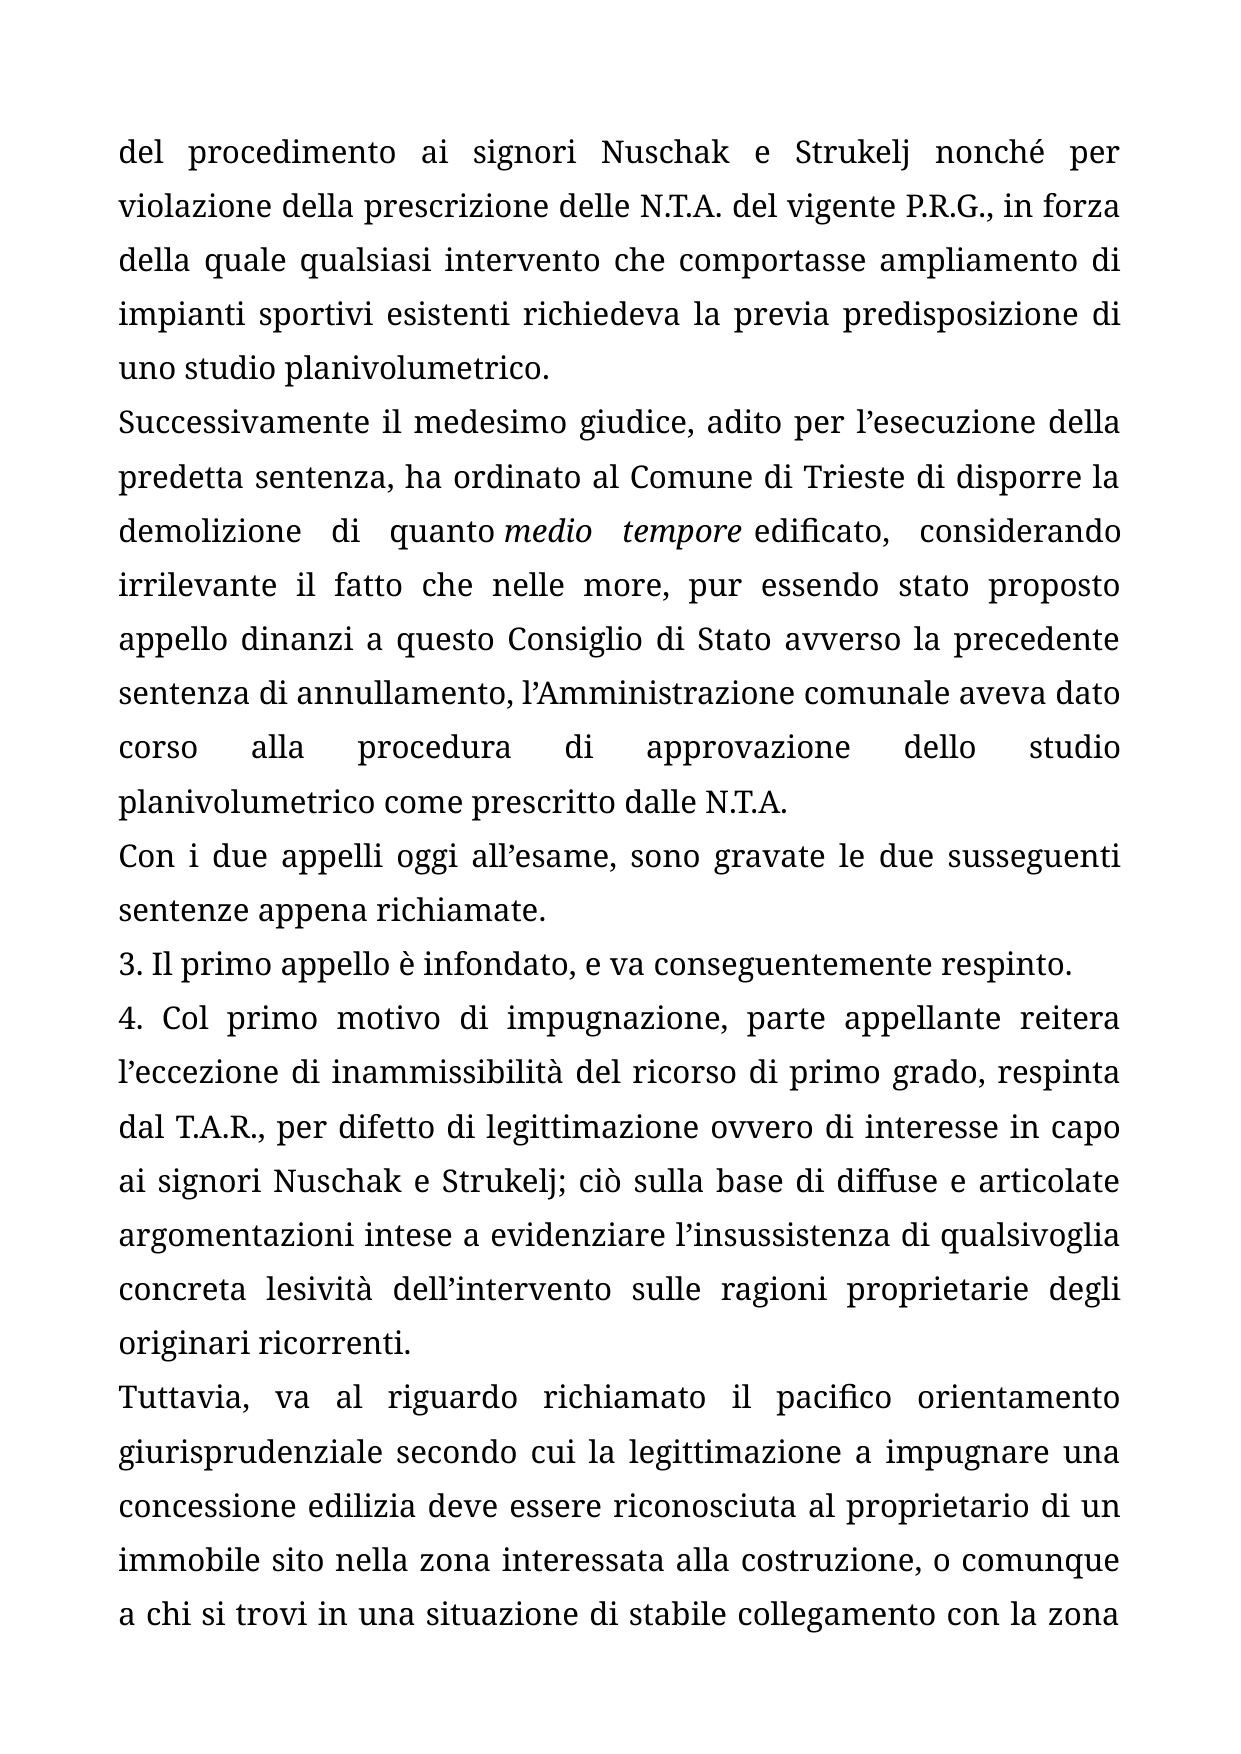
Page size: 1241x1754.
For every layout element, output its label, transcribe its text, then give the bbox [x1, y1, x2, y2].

text Successivamente il medesimo giudice, adito per l’esecuzione della predetta sentenza, ha ordinato al Comune di Trieste di disporre la demolizione di quanto medio tempore edificato, considerando irrilevante il fatto che nelle more, pur essendo stato proposto appello dinanzi a questo Consiglio di Stato avverso la precedente sentenza di annullamento, l’Amministrazione comunale aveva dato corso alla procedura di approvazione dello studio planivolumetrico come prescritto dalle N.T.A. [118, 389, 1122, 822]
text del procedimento ai signori Nuschak e Strukelj nonché per violazione della prescrizione delle N.T.A. del vigente P.R.G., in forza della quale qualsiasi intervento che comportasse ampliamento di impianti sportivi esistenti richiedeva la previa predisposizione di uno studio planivolumetrico. [118, 118, 1122, 389]
text 3. Il primo appello è infondato, e va conseguentemente respinto. [118, 931, 1122, 985]
text Con i due appelli oggi all’esame, sono gravate le due susseguenti sentenze appena richiamate. [118, 822, 1122, 931]
text Tuttavia, va al riguardo richiamato il pacifico orientamento giurisprudenziale secondo cui la legittimazione a impugnare una concessione edilizia deve essere riconosciuta al proprietario di un immobile sito nella zona interessata alla costruzione, o comunque a chi si trovi in una situazione di stabile collegamento con la zona [118, 1364, 1122, 1635]
text 4. Col primo motivo di impugnazione, parte appellante reitera l’eccezione di inammissibilità del ricorso di primo grado, respinta dal T.A.R., per difetto di legittimazione ovvero di interesse in capo ai signori Nuschak e Strukelj; ciò sulla base di diffuse e articolate argomentazioni intese a evidenziare l’insussistenza di qualsivoglia concreta lesività dell’intervento sulle ragioni proprietarie degli originari ricorrenti. [118, 985, 1122, 1364]
